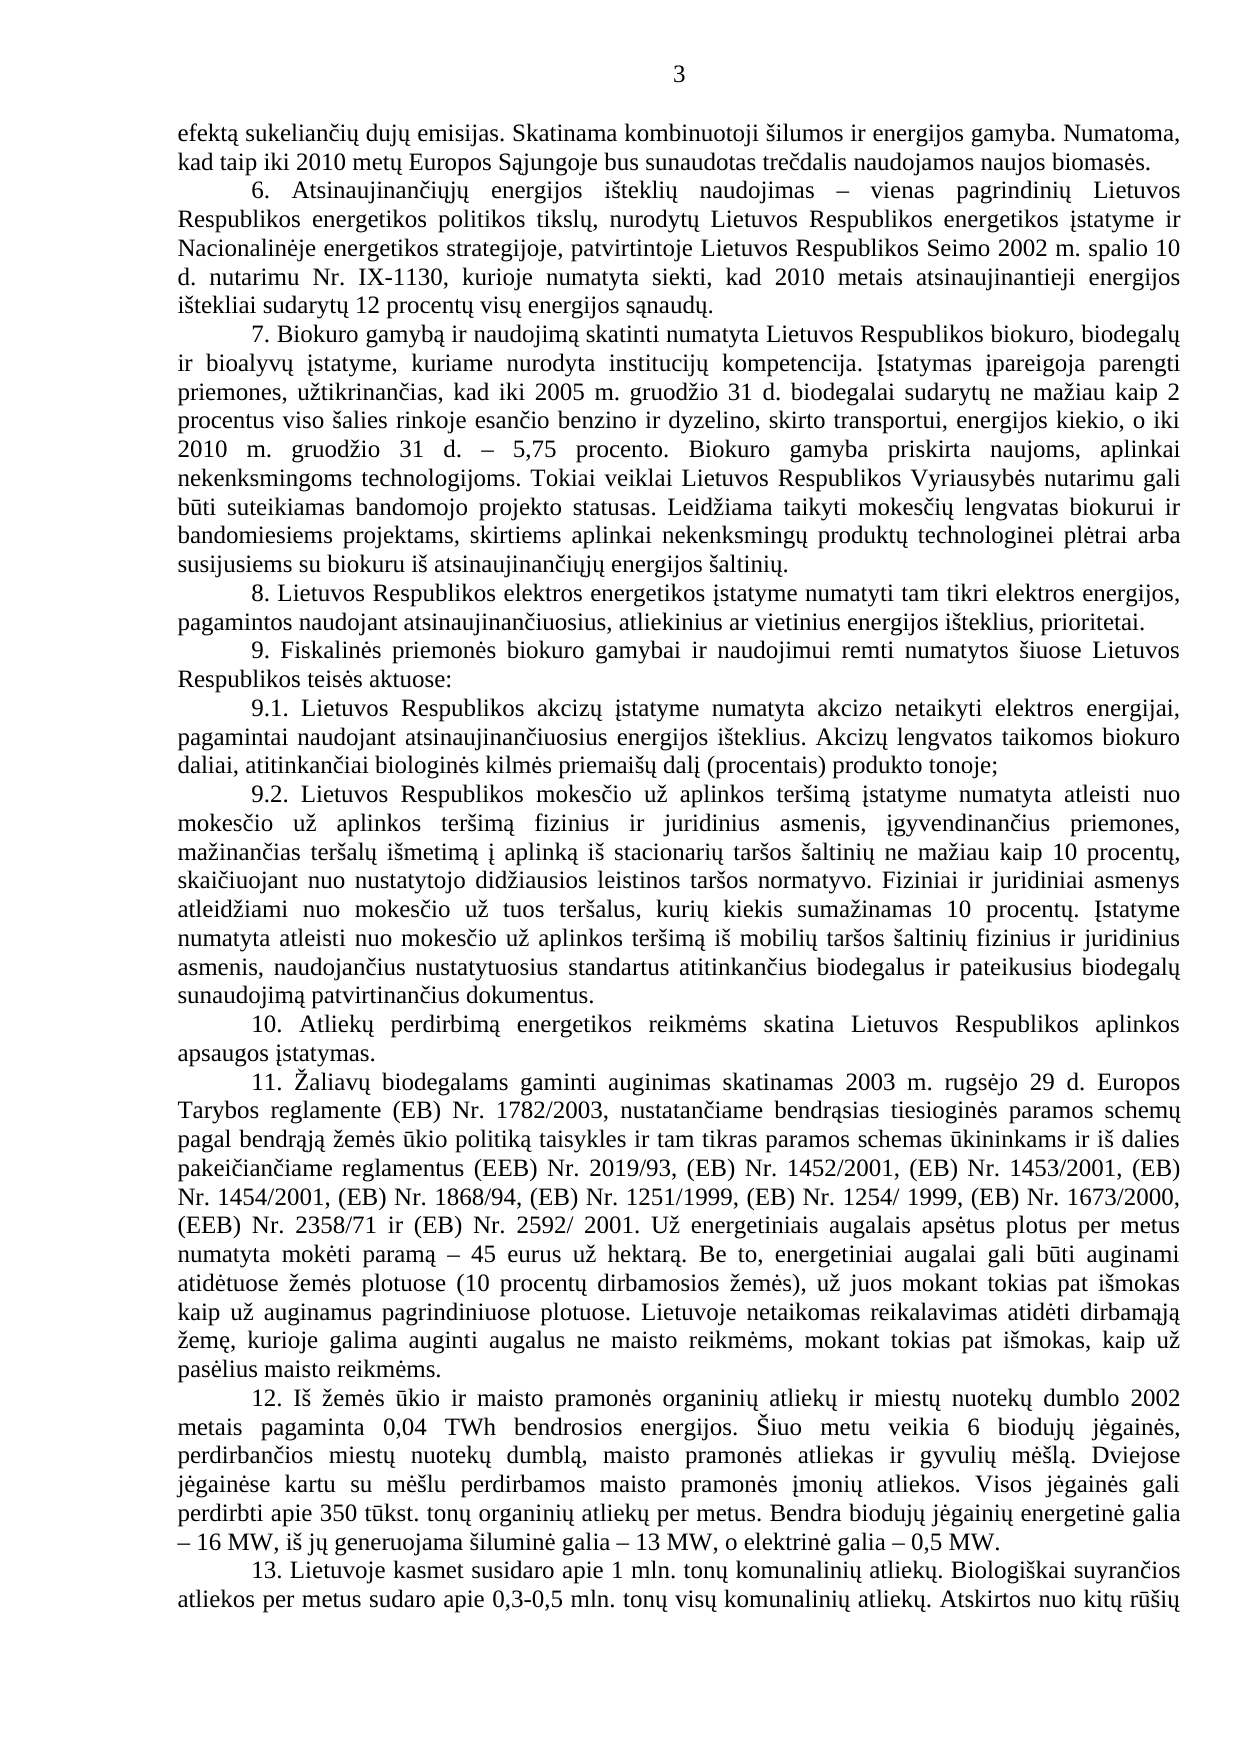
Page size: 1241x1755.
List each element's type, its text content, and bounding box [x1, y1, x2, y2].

text 13. Lietuvoje kasmet susidaro apie 1 mln. tonų komunalinių atliekų. Biologiškai suyrančios atliekos per metus sudaro apie 0,3-0,5 mln. tonų visų komunalinių atliekų. Atskirtos nuo kitų rūšių [177, 1556, 1181, 1613]
text 7. Biokuro gamybą ir naudojimą skatinti numatyta Lietuvos Respublikos biokuro, biodegalų ir bioalyvų įstatyme, kuriame nurodyta institucijų kompetencija. Įstatymas įpareigoja parengti priemones, užtikrinančias, kad iki 2005 m. gruodžio 31 d. biodegalai sudarytų ne mažiau kaip 2 procentus viso šalies rinkoje esančio benzino ir dyzelino, skirto transportui, energijos kiekio, o iki 2010 m. gruodžio 31 d. – 5,75 procento. Biokuro gamyba priskirta naujoms, aplinkai nekenksmingoms technologijoms. Tokiai veiklai Lietuvos Respublikos Vyriausybės nutarimu gali būti suteikiamas bandomojo projekto statusas. Leidžiama taikyti mokesčių lengvatas biokurui ir bandomiesiems projektams, skirtiems aplinkai nekenksmingų produktų technologinei plėtrai arba susijusiems su biokuru iš atsinaujinančiųjų energijos šaltinių. [177, 319, 1181, 578]
text 9. Fiskalinės priemonės biokuro gamybai ir naudojimui remti numatytos šiuose Lietuvos Respublikos teisės aktuose: [177, 636, 1181, 693]
text 8. Lietuvos Respublikos elektros energetikos įstatyme numatyti tam tikri elektros energijos, pagamintos naudojant atsinaujinančiuosius, atliekinius ar vietinius energijos išteklius, prioritetai. [177, 578, 1181, 636]
text 10. Atliekų perdirbimą energetikos reikmėms skatina Lietuvos Respublikos aplinkos apsaugos įstatymas. [177, 1009, 1181, 1067]
text 9.1. Lietuvos Respublikos akcizų įstatyme numatyta akcizo netaikyti elektros energijai, pagamintai naudojant atsinaujinančiuosius energijos išteklius. Akcizų lengvatos taikomos biokuro daliai, atitinkančiai biologinės kilmės priemaišų dalį (procentais) produkto tonoje; [177, 693, 1181, 779]
text 11. Žaliavų biodegalams gaminti auginimas skatinamas 2003 m. rugsėjo 29 d. Europos Tarybos reglamente (EB) Nr. 1782/2003, nustatančiame bendrąsias tiesioginės paramos schemų pagal bendrąją žemės ūkio politiką taisykles ir tam tikras paramos schemas ūkininkams ir iš dalies pakeičiančiame reglamentus (EEB) Nr. 2019/93, (EB) Nr. 1452/2001, (EB) Nr. 1453/2001, (EB) Nr. 1454/2001, (EB) Nr. 1868/94, (EB) Nr. 1251/1999, (EB) Nr. 1254/ 1999, (EB) Nr. 1673/2000, (EEB) Nr. 2358/71 ir (EB) Nr. 2592/ 2001. Už energetiniais augalais apsėtus plotus per metus numatyta mokėti paramą – 45 eurus už hektarą. Be to, energetiniai augalai gali būti auginami atidėtuose žemės plotuose (10 procentų dirbamosios žemės), už juos mokant tokias pat išmokas kaip už auginamus pagrindiniuose plotuose. Lietuvoje netaikomas reikalavimas atidėti dirbamąją žemę, kurioje galima auginti augalus ne maisto reikmėms, mokant tokias pat išmokas, kaip už pasėlius maisto reikmėms. [177, 1067, 1181, 1383]
text 6. Atsinaujinančiųjų energijos išteklių naudojimas – vienas pagrindinių Lietuvos Respublikos energetikos politikos tikslų, nurodytų Lietuvos Respublikos energetikos įstatyme ir Nacionalinėje energetikos strategijoje, patvirtintoje Lietuvos Respublikos Seimo 2002 m. spalio 10 d. nutarimu Nr. IX-1130, kurioje numatyta siekti, kad 2010 metais atsinaujinantieji energijos ištekliai sudarytų 12 procentų visų energijos sąnaudų. [177, 176, 1181, 319]
text efektą sukeliančių dujų emisijas. Skatinama kombinuotoji šilumos ir energijos gamyba. Numatoma, kad taip iki 2010 metų Europos Sąjungoje bus sunaudotas trečdalis naudojamos naujos biomasės. [177, 118, 1181, 176]
text 12. Iš žemės ūkio ir maisto pramonės organinių atliekų ir miestų nuotekų dumblo 2002 metais pagaminta 0,04 TWh bendrosios energijos. Šiuo metu veikia 6 biodujų jėgainės, perdirbančios miestų nuotekų dumblą, maisto pramonės atliekas ir gyvulių mėšlą. Dviejose jėgainėse kartu su mėšlu perdirbamos maisto pramonės įmonių atliekos. Visos jėgainės gali perdirbti apie 350 tūkst. tonų organinių atliekų per metus. Bendra biodujų jėgainių energetinė galia – 16 MW, iš jų generuojama šiluminė galia – 13 MW, o elektrinė galia – 0,5 MW. [177, 1383, 1181, 1556]
text 9.2. Lietuvos Respublikos mokesčio už aplinkos teršimą įstatyme numatyta atleisti nuo mokesčio už aplinkos teršimą fizinius ir juridinius asmenis, įgyvendinančius priemones, mažinančias teršalų išmetimą į aplinką iš stacionarių taršos šaltinių ne mažiau kaip 10 procentų, skaičiuojant nuo nustatytojo didžiausios leistinos taršos normatyvo. Fiziniai ir juridiniai asmenys atleidžiami nuo mokesčio už tuos teršalus, kurių kiekis sumažinamas 10 procentų. Įstatyme numatyta atleisti nuo mokesčio už aplinkos teršimą iš mobilių taršos šaltinių fizinius ir juridinius asmenis, naudojančius nustatytuosius standartus atitinkančius biodegalus ir pateikusius biodegalų sunaudojimą patvirtinančius dokumentus. [177, 779, 1181, 1009]
